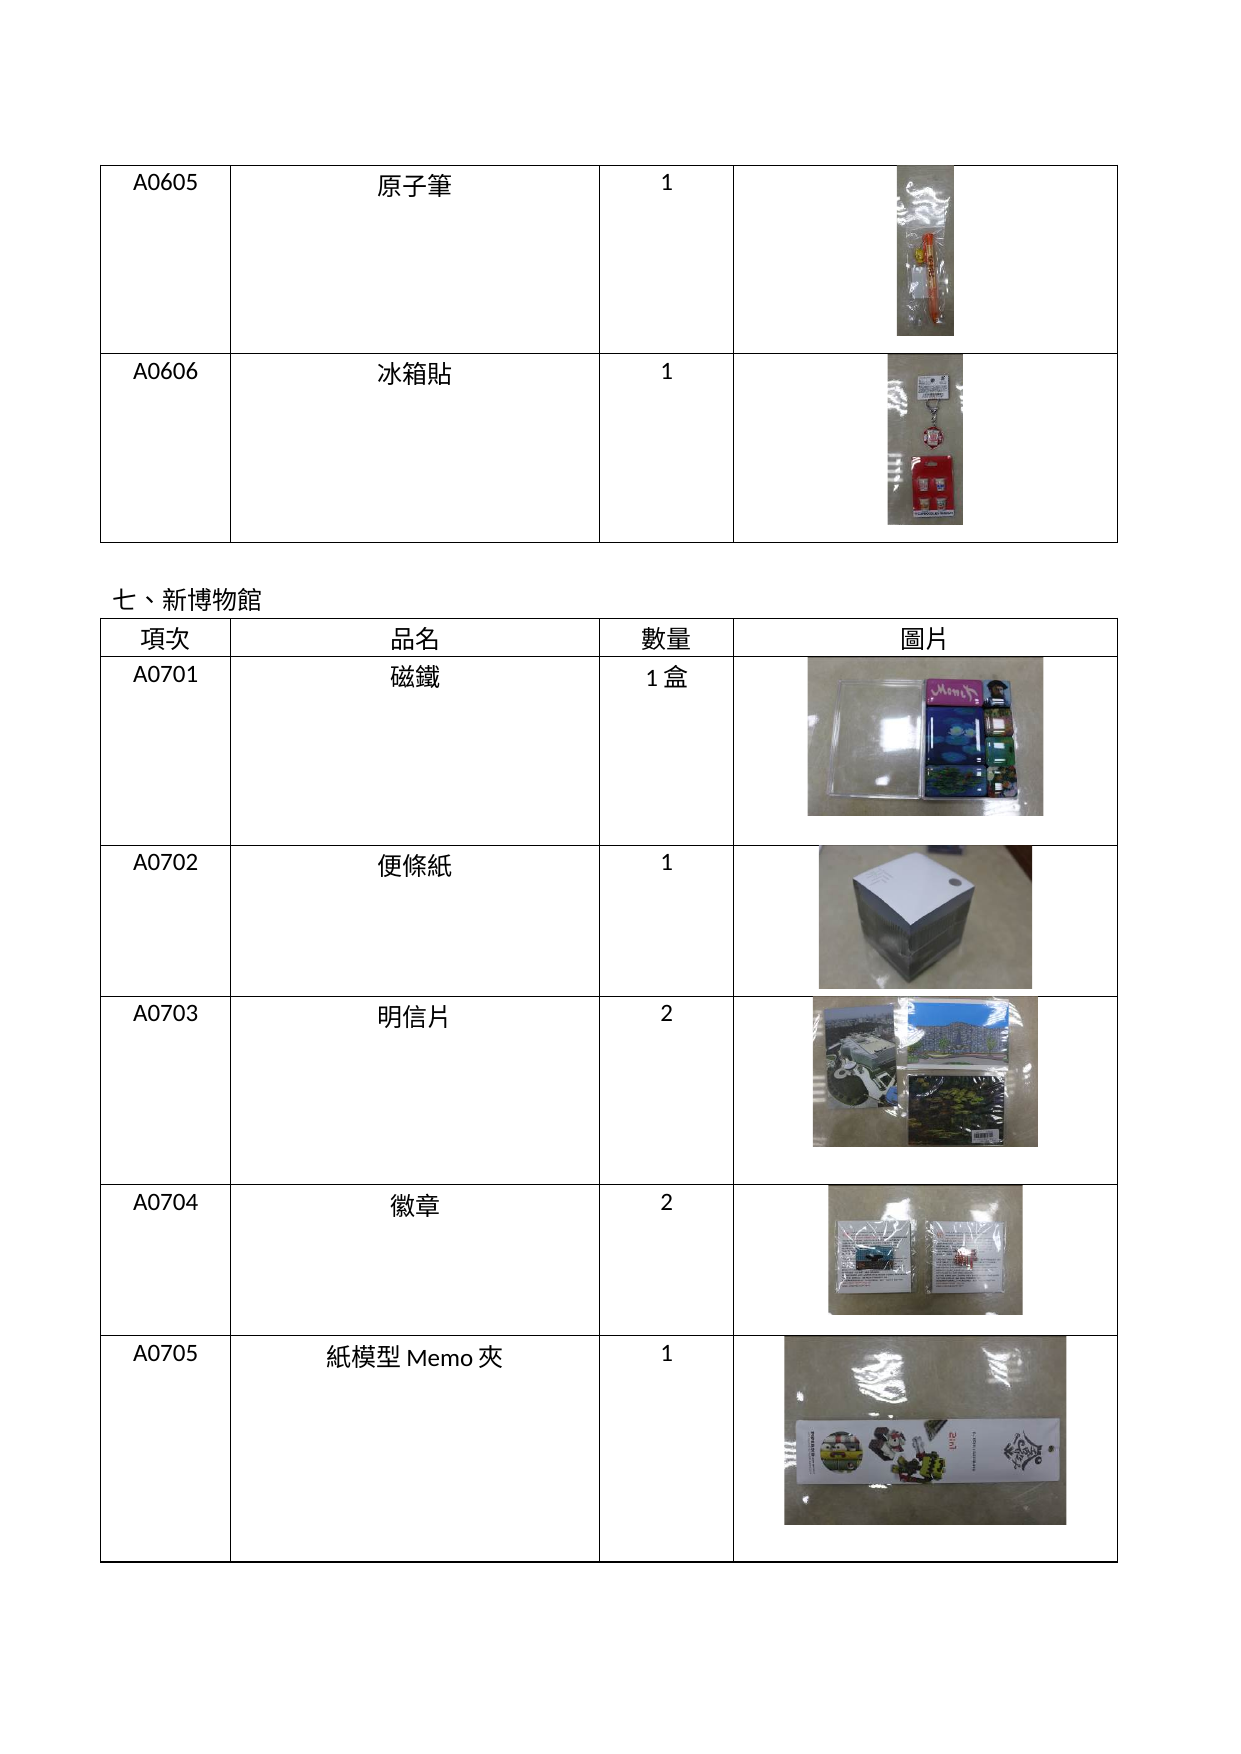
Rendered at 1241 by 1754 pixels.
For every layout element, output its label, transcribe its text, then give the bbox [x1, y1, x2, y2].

table_header 項次 [101, 619, 230, 656]
table_cell [734, 166, 1117, 353]
table_cell 2 [600, 1185, 733, 1335]
table_header 數量 [600, 619, 733, 656]
picture [784, 1336, 1067, 1525]
table_cell 徽章 [231, 1185, 599, 1335]
table_cell 便條紙 [231, 846, 599, 996]
table_cell 2 [600, 997, 733, 1184]
table_cell [734, 657, 1117, 845]
picture [812, 996, 1038, 1147]
table_header 品名 [231, 619, 599, 656]
table_cell A0704 [101, 1185, 230, 1335]
table_cell A0701 [101, 657, 230, 845]
picture [828, 1185, 1023, 1315]
table_cell [734, 1185, 1117, 1335]
table_cell [734, 997, 1117, 1184]
table_cell 紙模型Memo夾 [231, 1336, 599, 1561]
table_cell [734, 354, 1117, 542]
table_header 圖片 [734, 619, 1117, 656]
table_cell 明信片 [231, 997, 599, 1184]
table_cell 1 [600, 166, 733, 353]
table_cell [734, 846, 1117, 996]
table_cell 1盒 [600, 657, 733, 845]
table_cell A0705 [101, 1336, 230, 1561]
text 七、新博物館 [112, 580, 1128, 618]
table_cell 1 [600, 354, 733, 542]
table_cell A0606 [101, 354, 230, 542]
picture [807, 657, 1044, 816]
table_cell 磁鐵 [231, 657, 599, 845]
picture [896, 165, 954, 336]
table_cell [734, 1336, 1117, 1561]
table_cell 冰箱貼 [231, 354, 599, 542]
table_cell 1 [600, 846, 733, 996]
picture [887, 354, 963, 525]
table_cell 原子筆 [231, 166, 599, 353]
table_cell A0702 [101, 846, 230, 996]
table_cell A0703 [101, 997, 230, 1184]
table_cell 1 [600, 1336, 733, 1561]
picture [818, 845, 1033, 989]
table_cell A0605 [101, 166, 230, 353]
